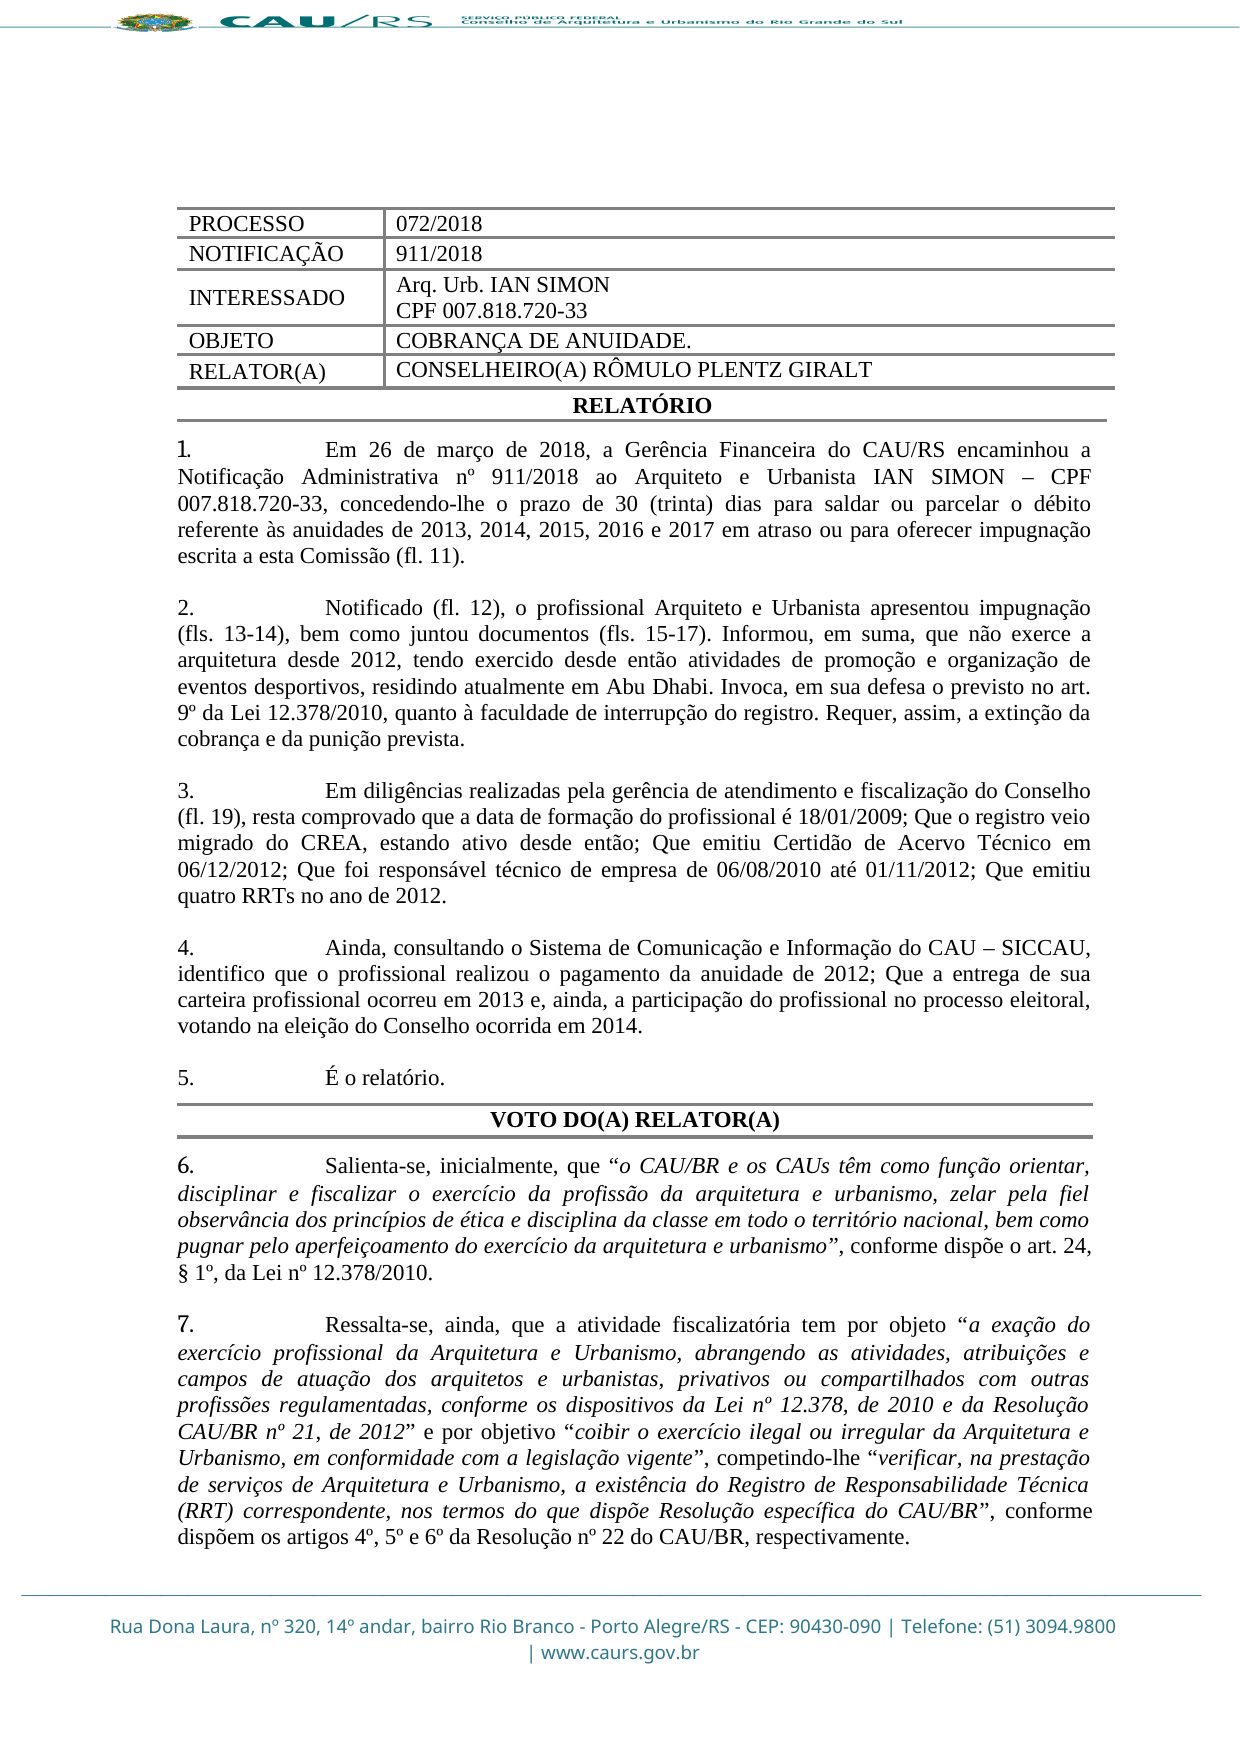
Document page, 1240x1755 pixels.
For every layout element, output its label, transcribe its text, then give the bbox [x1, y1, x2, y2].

list Ressalta-se, ainda, que a atividade fiscalizatória tem por objeto “a exação do exercício profissional da Arquitetura e Urbanismo, abrangendo as atividades, atribuições e campos de atuação dos arquitetos e urbanistas, privativos ou compartilhados com outras profissões regulamentadas, conforme os dispositivos da Lei nº 12.378, de 2010 e da Resolução CAU/BR nº 21, de 2012” e por objetivo “coibir o exercício ilegal ou irregular da Arquitetura e Urbanismo, em conformidade com a legislação vigente”, competindo-lhe “verificar, na prestação de serviços de Arquitetura e Urbanismo, a existência do Registro de Responsabilidade Técnica (RRT) correspondente, nos termos do que dispõe Resolução específica do CAU/BR”, conforme dispõem os artigos 4º, 5º e 6º da Resolução nº 22 do CAU/BR, respectivamente. [177, 1310, 1092, 1550]
list Em 26 de março de 2018, a Gerência Financeira do CAU/RS encaminhou a Notificação Administrativa nº 911/2018 ao Arquiteto e Urbanista IAN SIMON – CPF 007.818.720-33, concedendo-lhe o prazo de 30 (trinta) dias para saldar ou parcelar o débito referente às anuidades de 2013, 2014, 2015, 2016 e 2017 em atraso ou para oferecer impugnação escrita a esta Comissão (fl. 11). [177, 434, 1092, 569]
table_header 072/2018 [386, 210, 1115, 236]
table_cell CONSELHEIRO(A) RÔMULO PLENTZ GIRALT [386, 356, 1115, 386]
table_cell NOTIFICAÇÃO [177, 239, 383, 268]
table_cell COBRANÇA DE ANUIDADE. [386, 327, 1115, 353]
table_cell RELATOR(A) [177, 356, 383, 386]
list Salienta-se, inicialmente, que “o CAU/BR e os CAUs têm como função orientar, disciplinar e fiscalizar o exercício da profissão da arquitetura e urbanismo, zelar pela fiel observância dos princípios de ética e disciplina da classe em todo o território nacional, bem como pugnar pelo aperfeiçoamento do exercício da arquitetura e urbanismo”, conforme dispõe o art. 24, § 1º, da Lei nº 12.378/2010. [177, 1151, 1092, 1285]
table_cell 911/2018 [386, 239, 1115, 268]
list É o relatório. [177, 1064, 1092, 1090]
table_cell [1107, 390, 1115, 419]
table_cell OBJETO [177, 327, 383, 353]
list Ainda, consultando o Sistema de Comunicação e Informação do CAU – SICCAU, identifico que o profissional realizou o pagamento da anuidade de 2012; Que a entrega de sua carteira profissional ocorreu em 2013 e, ainda, a participação do profissional no processo eleitoral, votando na eleição do Conselho ocorrida em 2014. [177, 933, 1092, 1039]
list Em diligências realizadas pela gerência de atendimento e fiscalização do Conselho (fl. 19), resta comprovado que a data de formação do profissional é 18/01/2009; Que o registro veio migrado do CREA, estando ativo desde então; Que emitiu Certidão de Acervo Técnico em 06/12/2012; Que foi responsável técnico de empresa de 06/08/2010 até 01/11/2012; Que emitiu quatro RRTs no ano de 2012. [177, 777, 1092, 908]
table_header PROCESSO [177, 210, 383, 236]
list Notificado (fl. 12), o profissional Arquiteto e Urbanista apresentou impugnação (fls. 13-14), bem como juntou documentos (fls. 15-17). Informou, em suma, que não exerce a arquitetura desde 2012, tendo exercido desde então atividades de promoção e organização de eventos desportivos, residindo atualmente em Abu Dhabi. Invoca, em sua defesa o previsto no art. 9º da Lei 12.378/2010, quanto à faculdade de interrupção do registro. Requer, assim, a extinção da cobrança e da punição prevista. [177, 594, 1092, 752]
table_cell RELATÓRIO [177, 390, 1107, 419]
table_header VOTO DO(A) RELATOR(A) [177, 1106, 1092, 1135]
table_cell Arq. Urb. IAN SIMON CPF 007.818.720-33 [386, 271, 1115, 323]
table_cell INTERESSADO [177, 271, 383, 323]
